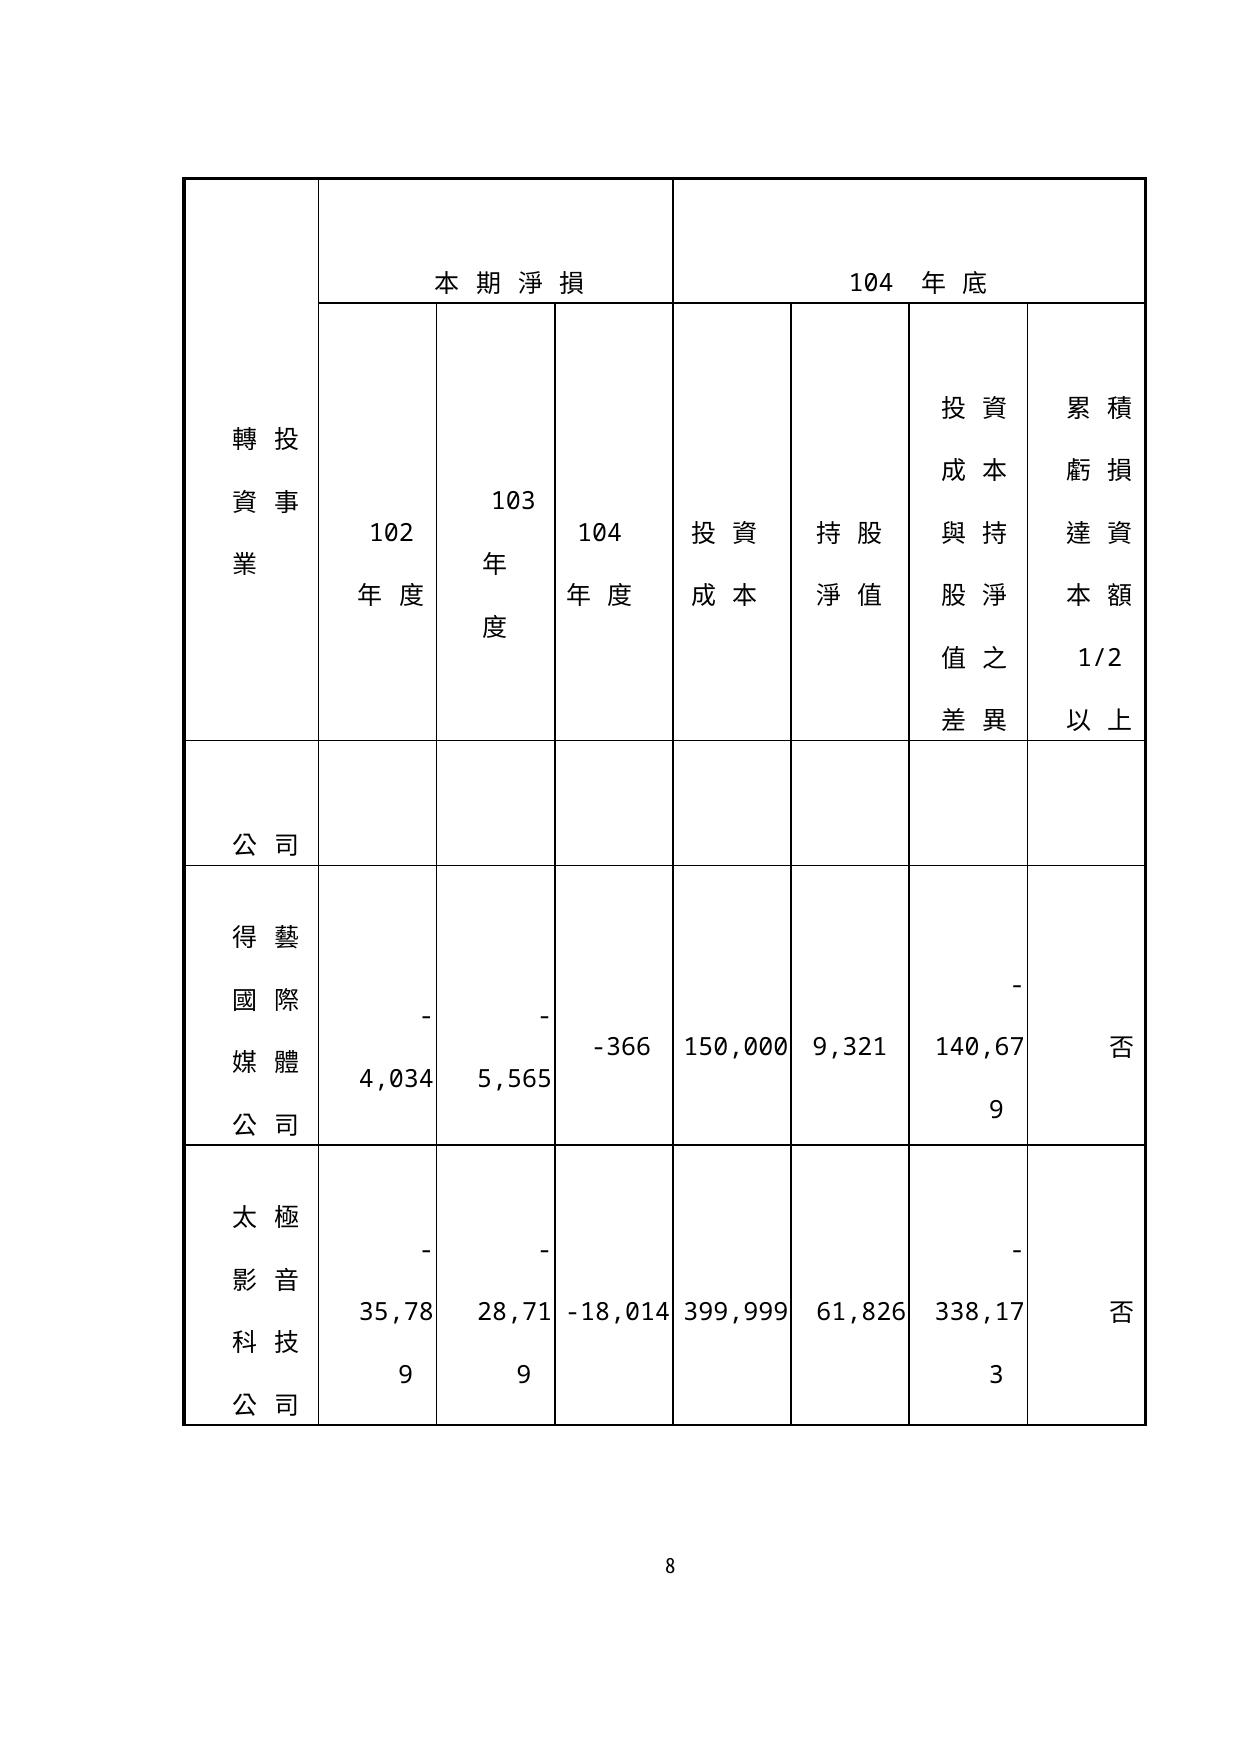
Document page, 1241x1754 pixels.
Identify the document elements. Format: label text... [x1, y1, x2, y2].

table_cell 9,321 [792, 866, 908, 1144]
table_cell 否 [1028, 1146, 1144, 1424]
table_cell 102年度 [319, 304, 436, 740]
table_cell 得藝國際媒體公司 [186, 866, 318, 1144]
table_cell -28,719 [437, 1146, 554, 1424]
table_header 104年底 [674, 180, 1144, 302]
table_cell [319, 741, 436, 865]
table_cell -366 [556, 866, 672, 1144]
table_cell 累積虧損達資本額1/2以上 [1028, 304, 1144, 740]
table_cell 399,999 [674, 1146, 790, 1424]
table_cell 持股淨值 [792, 304, 908, 740]
table_cell [556, 741, 672, 865]
table_cell -35,789 [319, 1146, 436, 1424]
table_cell 太極影音科技公司 [186, 1146, 318, 1424]
table_cell [1028, 741, 1144, 865]
table_cell [437, 741, 554, 865]
table_cell -140,679 [910, 866, 1027, 1144]
table_cell 公司 [186, 741, 318, 865]
table_cell [792, 741, 908, 865]
table_cell [910, 741, 1027, 865]
table_cell -338,173 [910, 1146, 1027, 1424]
table_cell 否 [1028, 866, 1144, 1144]
table_cell 150,000 [674, 866, 790, 1144]
table_header 轉投資事業 [186, 180, 318, 740]
table_cell [674, 741, 790, 865]
table_cell -5,565 [437, 866, 554, 1144]
table_cell -4,034 [319, 866, 436, 1144]
table_cell 103年度 [437, 304, 554, 740]
table_cell 投資成本 [674, 304, 790, 740]
table_header 本期淨損 [319, 180, 672, 302]
table_cell 61,826 [792, 1146, 908, 1424]
table_cell 104年度 [556, 304, 672, 740]
table_cell 投資成本與持股淨值之差異 [910, 304, 1027, 740]
table_cell -18,014 [556, 1146, 672, 1424]
